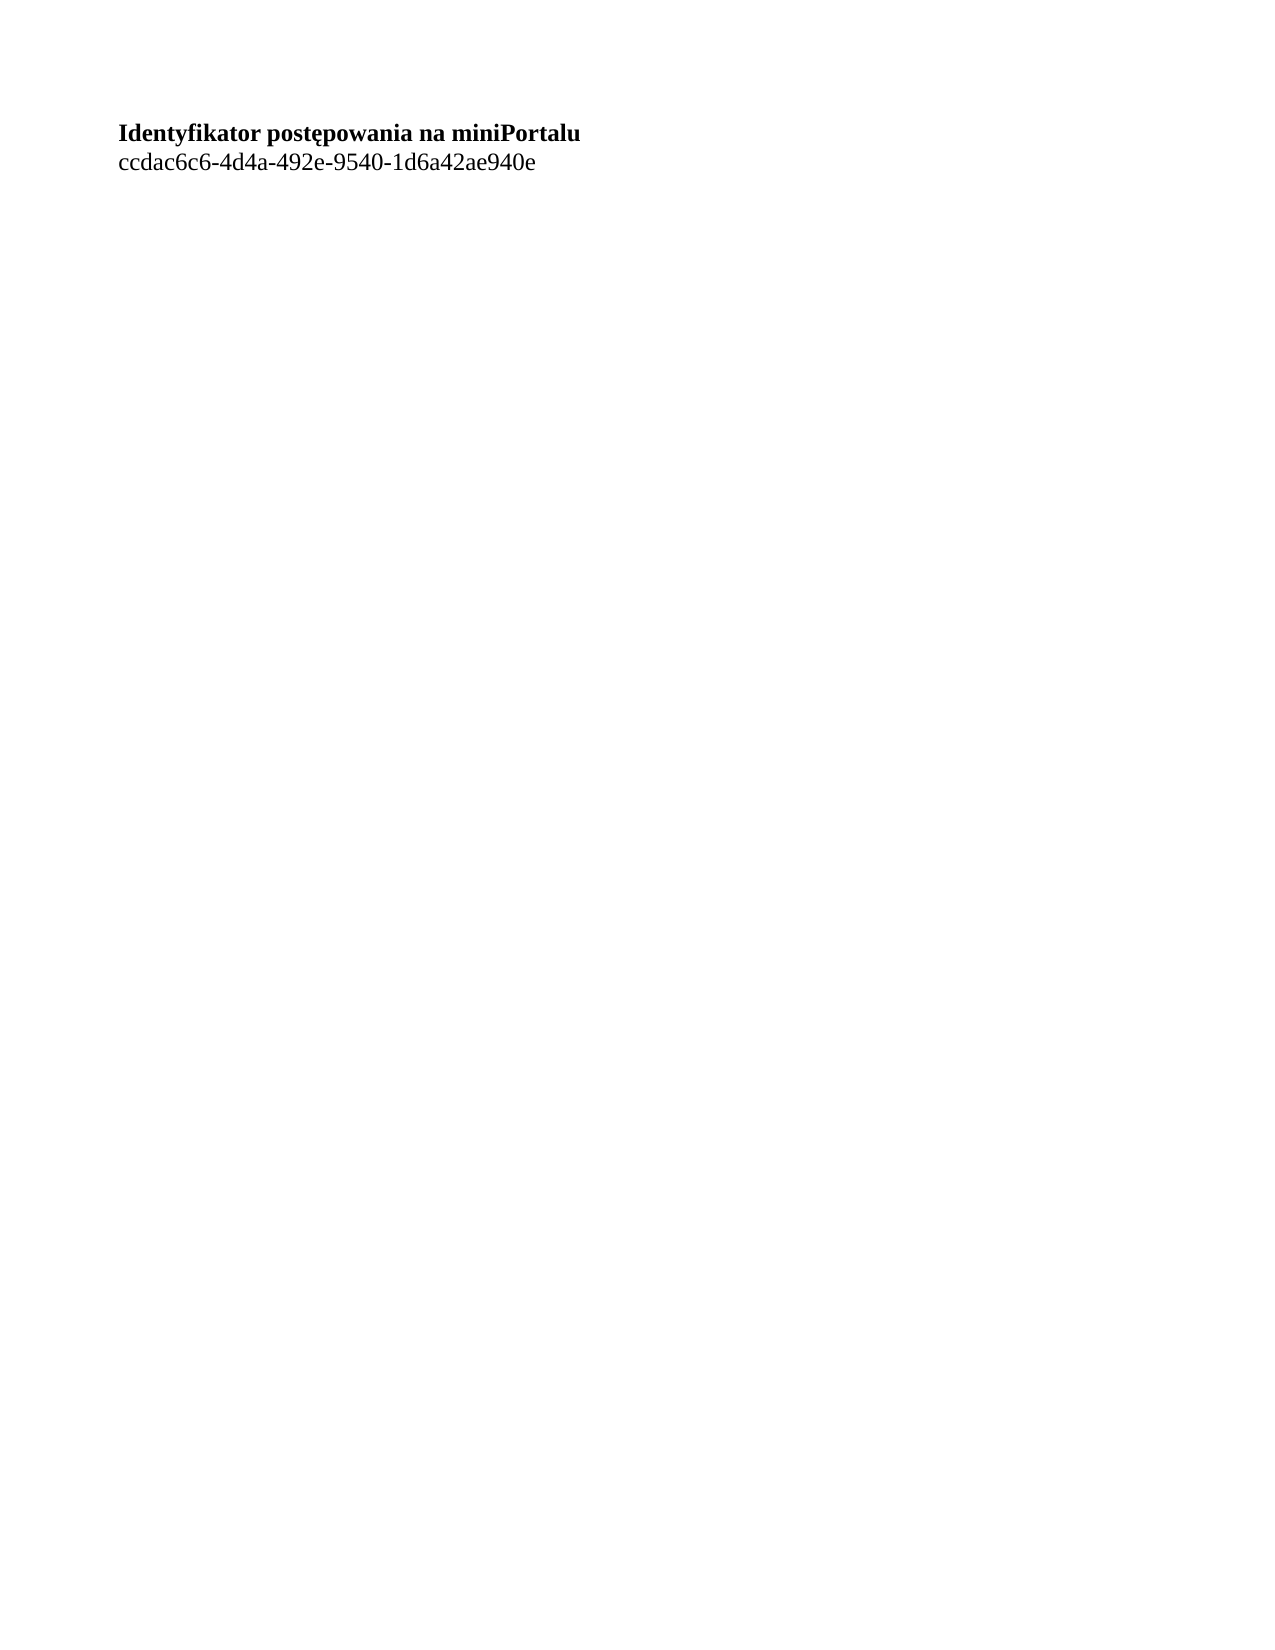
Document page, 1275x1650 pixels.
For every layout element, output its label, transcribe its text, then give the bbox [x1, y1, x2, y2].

text Identyfikator postępowania na miniPortalu [118, 118, 1157, 147]
text ccdac6c6-4d4a-492e-9540-1d6a42ae940e [118, 147, 1157, 176]
